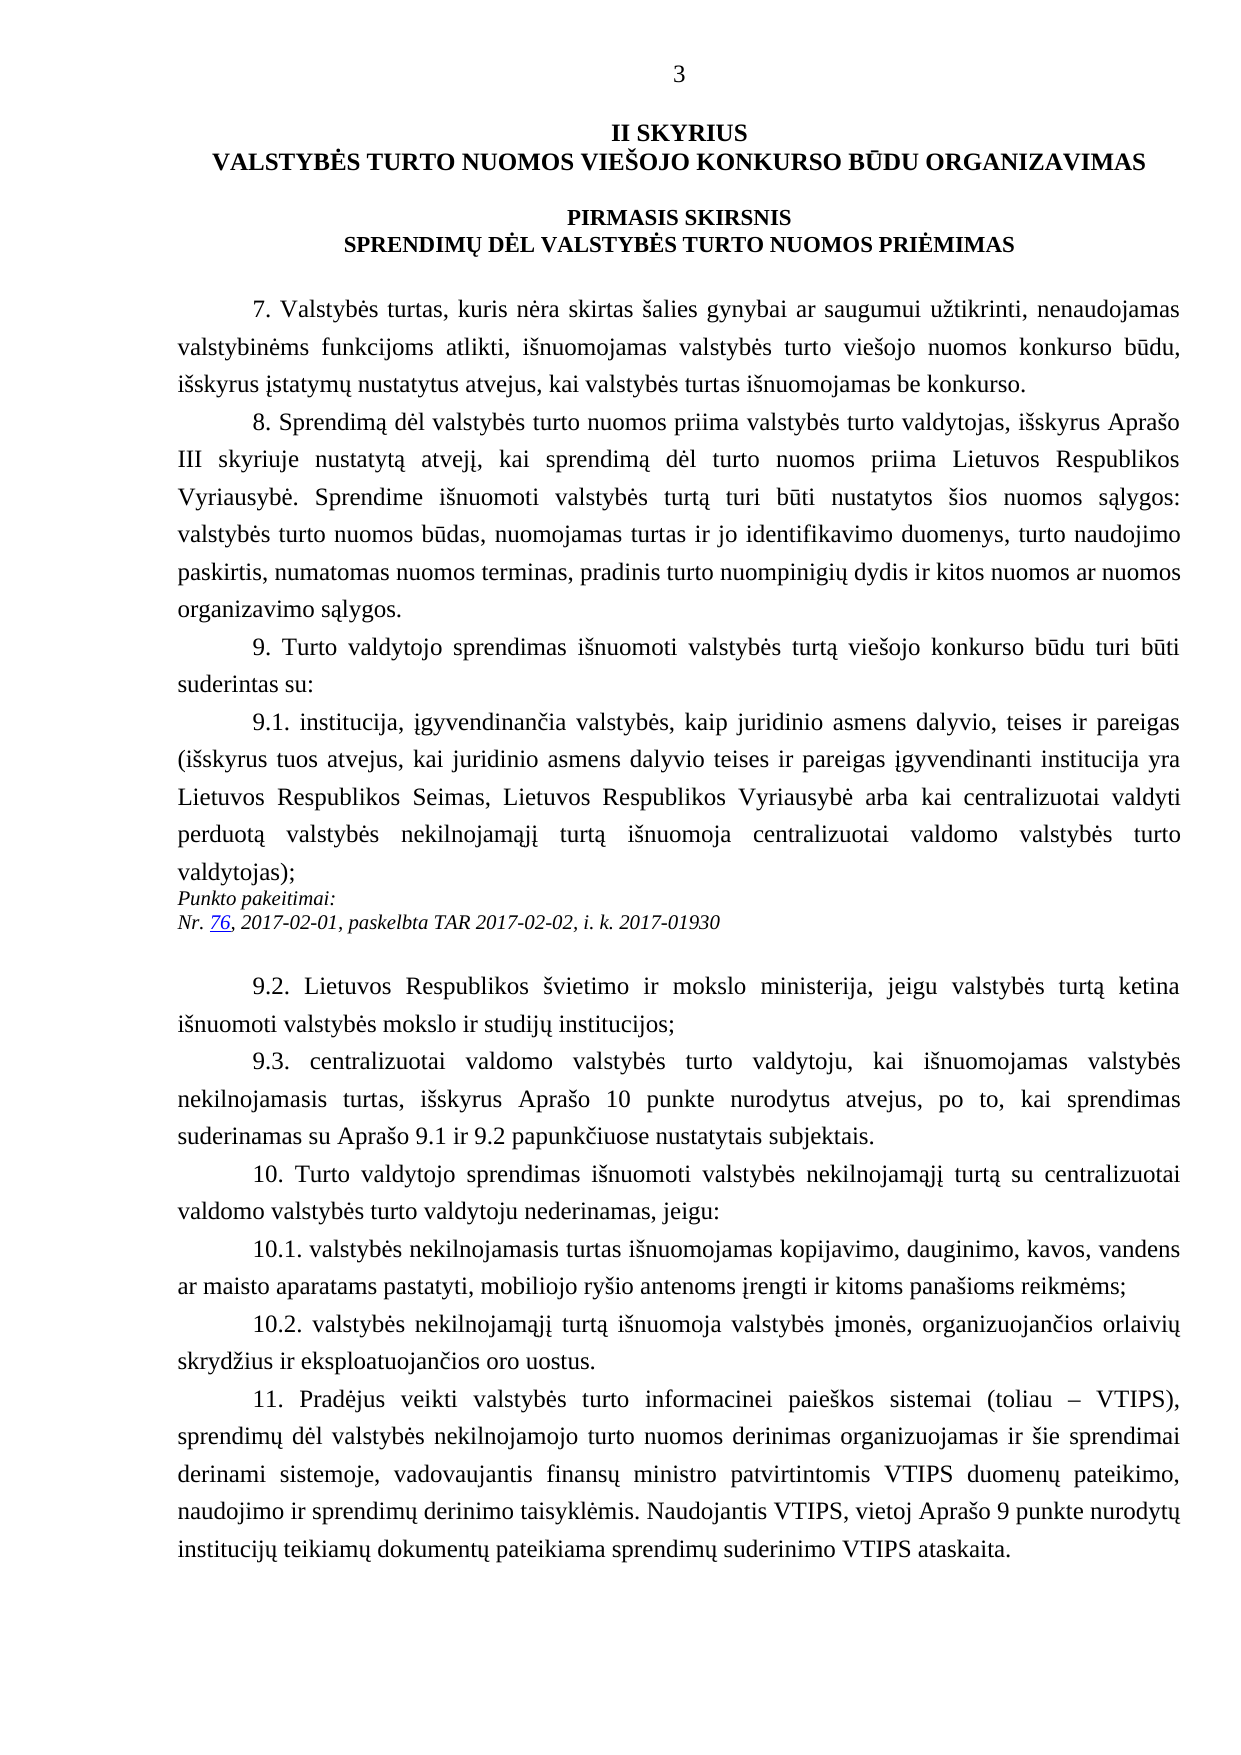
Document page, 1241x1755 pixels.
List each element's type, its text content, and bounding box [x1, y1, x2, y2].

text 10. Turto valdytojo sprendimas išnuomoti valstybės nekilnojamąjį turtą su centralizuotai valdomo valstybės turto valdytoju nederinamas, jeigu: [177, 1150, 1181, 1225]
text 10.1. valstybės nekilnojamasis turtas išnuomojamas kopijavimo, dauginimo, kavos, vandens ar maisto aparatams pastatyti, mobiliojo ryšio antenoms įrengti ir kitoms panašioms reikmėms; [177, 1225, 1181, 1300]
text 9.3. centralizuotai valdomo valstybės turto valdytoju, kai išnuomojamas valstybės nekilnojamasis turtas, išskyrus Aprašo 10 punkte nurodytus atvejus, po to, kai sprendimas suderinamas su Aprašo 9.1 ir 9.2 papunkčiuose nustatytais subjektais. [177, 1038, 1181, 1150]
text 8. Sprendimą dėl valstybės turto nuomos priima valstybės turto valdytojas, išskyrus Aprašo III skyriuje nustatytą atvejį, kai sprendimą dėl turto nuomos priima Lietuvos Respublikos Vyriausybė. Sprendime išnuomoti valstybės turtą turi būti nustatytos šios nuomos sąlygos: valstybės turto nuomos būdas, nuomojamas turtas ir jo identifikavimo duomenys, turto naudojimo paskirtis, numatomas nuomos terminas, pradinis turto nuompinigių dydis ir kitos nuomos ar nuomos organizavimo sąlygos. [177, 398, 1181, 623]
text 9. Turto valdytojo sprendimas išnuomoti valstybės turtą viešojo konkurso būdu turi būti suderintas su: [177, 623, 1181, 698]
text 11. Pradėjus veikti valstybės turto informacinei paieškos sistemai (toliau – VTIPS), sprendimų dėl valstybės nekilnojamojo turto nuomos derinimas organizuojamas ir šie sprendimai derinami sistemoje, vadovaujantis finansų ministro patvirtintomis VTIPS duomenų pateikimo, naudojimo ir sprendimų derinimo taisyklėmis. Naudojantis VTIPS, vietoj Aprašo 9 punkte nurodytų institucijų teikiamų dokumentų pateikiama sprendimų suderinimo VTIPS ataskaita. [177, 1375, 1181, 1563]
text SPRENDIMŲ DĖL VALSTYBĖS TURTO NUOMOS PRIĖMIMAS [177, 231, 1181, 257]
text 7. Valstybės turtas, kuris nėra skirtas šalies gynybai ar saugumui užtikrinti, nenaudojamas valstybinėms funkcijoms atlikti, išnuomojamas valstybės turto viešojo nuomos konkurso būdu, išskyrus įstatymų nustatytus atvejus, kai valstybės turtas išnuomojamas be konkurso. [177, 286, 1181, 398]
text 9.2. Lietuvos Respublikos švietimo ir mokslo ministerija, jeigu valstybės turtą ketina išnuomoti valstybės mokslo ir studijų institucijos; [177, 963, 1181, 1038]
text VALSTYBĖS TURTO NUOMOS VIEŠOJO KONKURSO BŪDU ORGANIZAVIMAS [177, 147, 1181, 176]
text 9.1. institucija, įgyvendinančia valstybės, kaip juridinio asmens dalyvio, teises ir pareigas (išskyrus tuos atvejus, kai juridinio asmens dalyvio teises ir pareigas įgyvendinanti institucija yra Lietuvos Respublikos Seimas, Lietuvos Respublikos Vyriausybė arba kai centralizuotai valdyti perduotą valstybės nekilnojamąjį turtą išnuomoja centralizuotai valdomo valstybės turto valdytojas); [177, 698, 1181, 886]
text 10.2. valstybės nekilnojamąjį turtą išnuomoja valstybės įmonės, organizuojančios orlaivių skrydžius ir eksploatuojančios oro uostus. [177, 1300, 1181, 1375]
text PIRMASIS SKIRSNIS [177, 204, 1181, 231]
text Nr. 76, 2017-02-01, paskelbta TAR 2017-02-02, i. k. 2017-01930 [177, 910, 1181, 934]
text Punkto pakeitimai: [177, 886, 1181, 910]
text II SKYRIUS [177, 118, 1181, 147]
